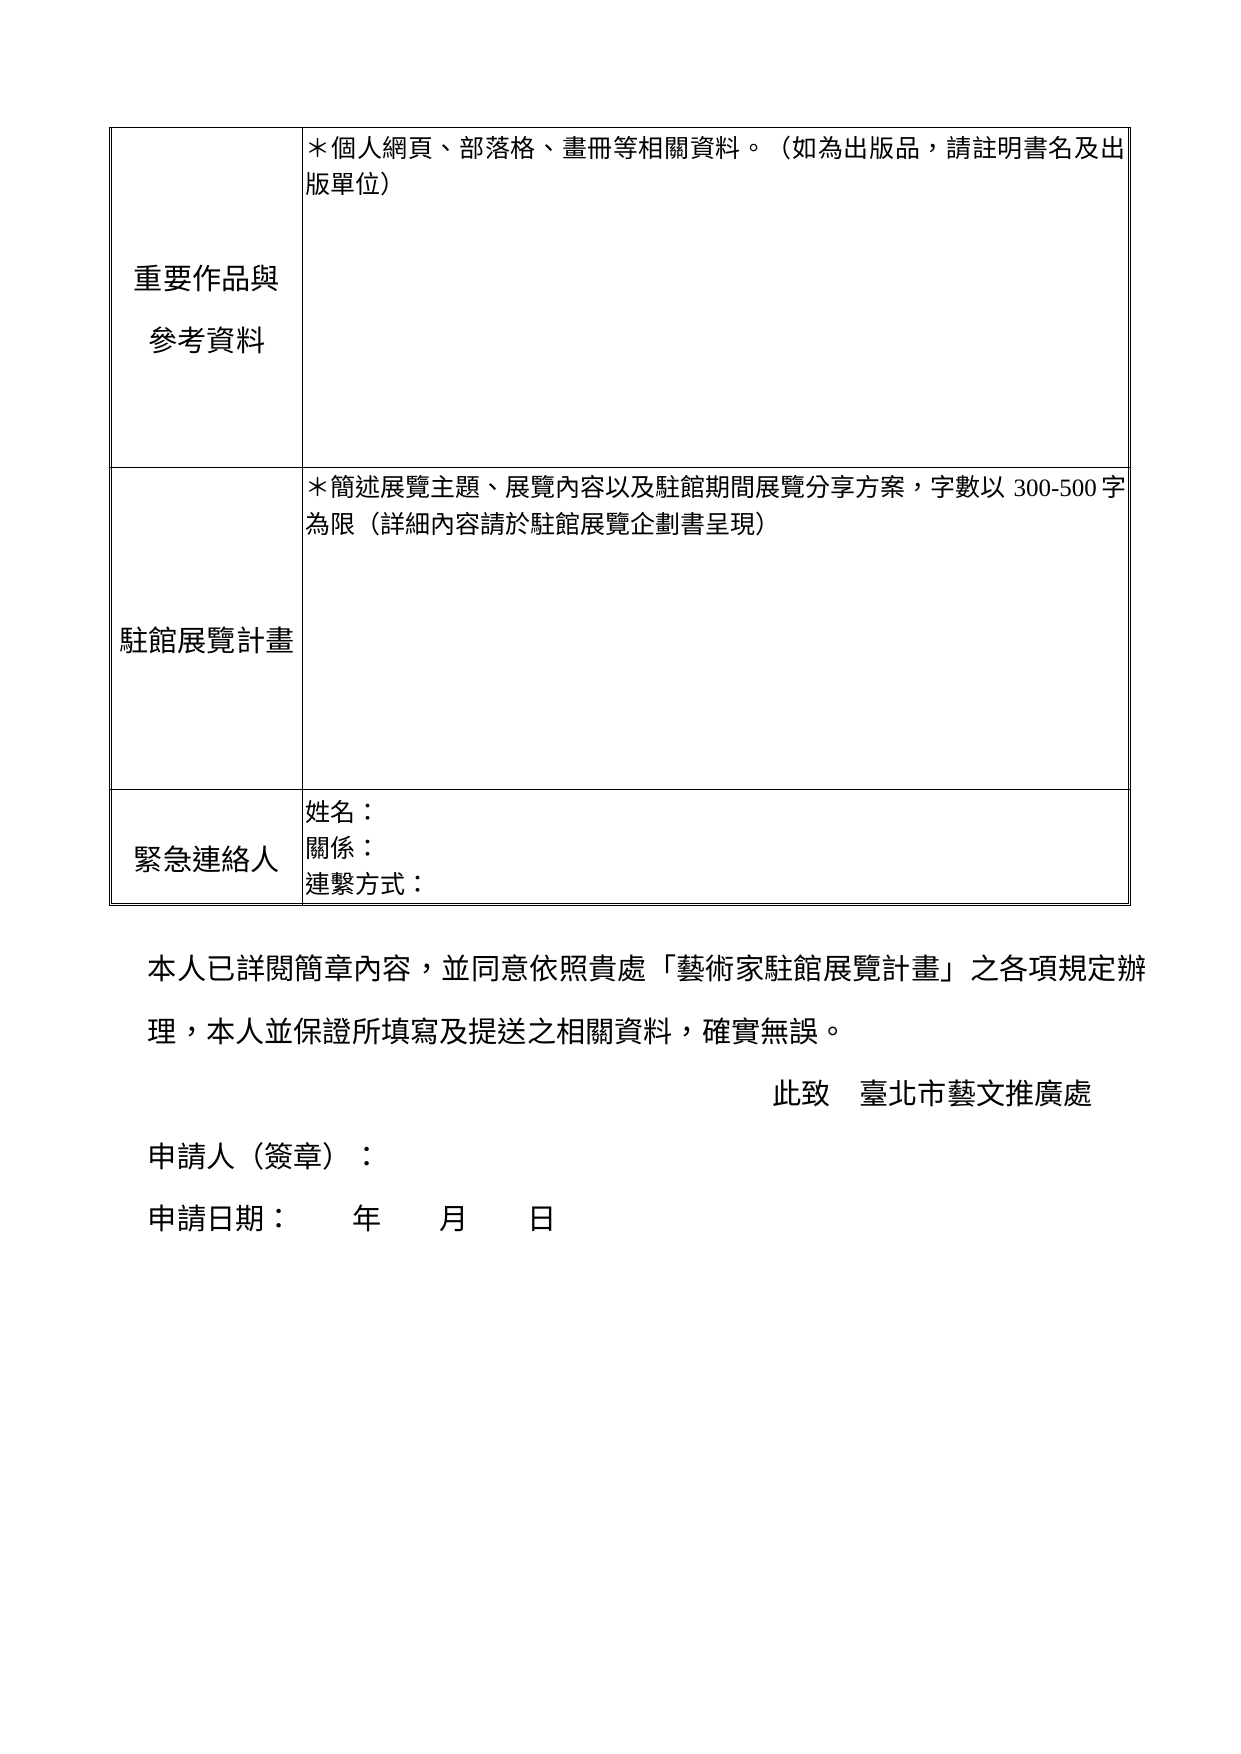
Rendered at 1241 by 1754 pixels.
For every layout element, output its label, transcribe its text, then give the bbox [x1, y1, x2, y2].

text 申請日期： 年 月 日 [148, 1175, 1088, 1238]
text 本人已詳閱簡章內容，並同意依照貴處「藝術家駐館展覽計畫」之各項規定辦理，本人並保證所填寫及提送之相關資料，確實無誤。 [148, 925, 1146, 1050]
table_cell 緊急連絡人 [112, 790, 302, 903]
table_cell 駐館展覽計畫 [112, 468, 302, 789]
table_cell 姓名： 關係： 連繫方式： [303, 790, 1128, 903]
table_cell ＊個人網頁、部落格、畫冊等相關資料。（如為出版品，請註明書名及出版單位） [303, 128, 1128, 467]
text 此致 臺北市藝文推廣處 [148, 1050, 1092, 1113]
table_cell ＊簡述展覽主題、展覽內容以及駐館期間展覽分享方案，字數以300-500字為限（詳細內容請於駐館展覽企劃書呈現） [303, 468, 1128, 789]
text 申請人（簽章）： [148, 1113, 1088, 1175]
table_cell 重要作品與 參考資料 [112, 128, 302, 467]
